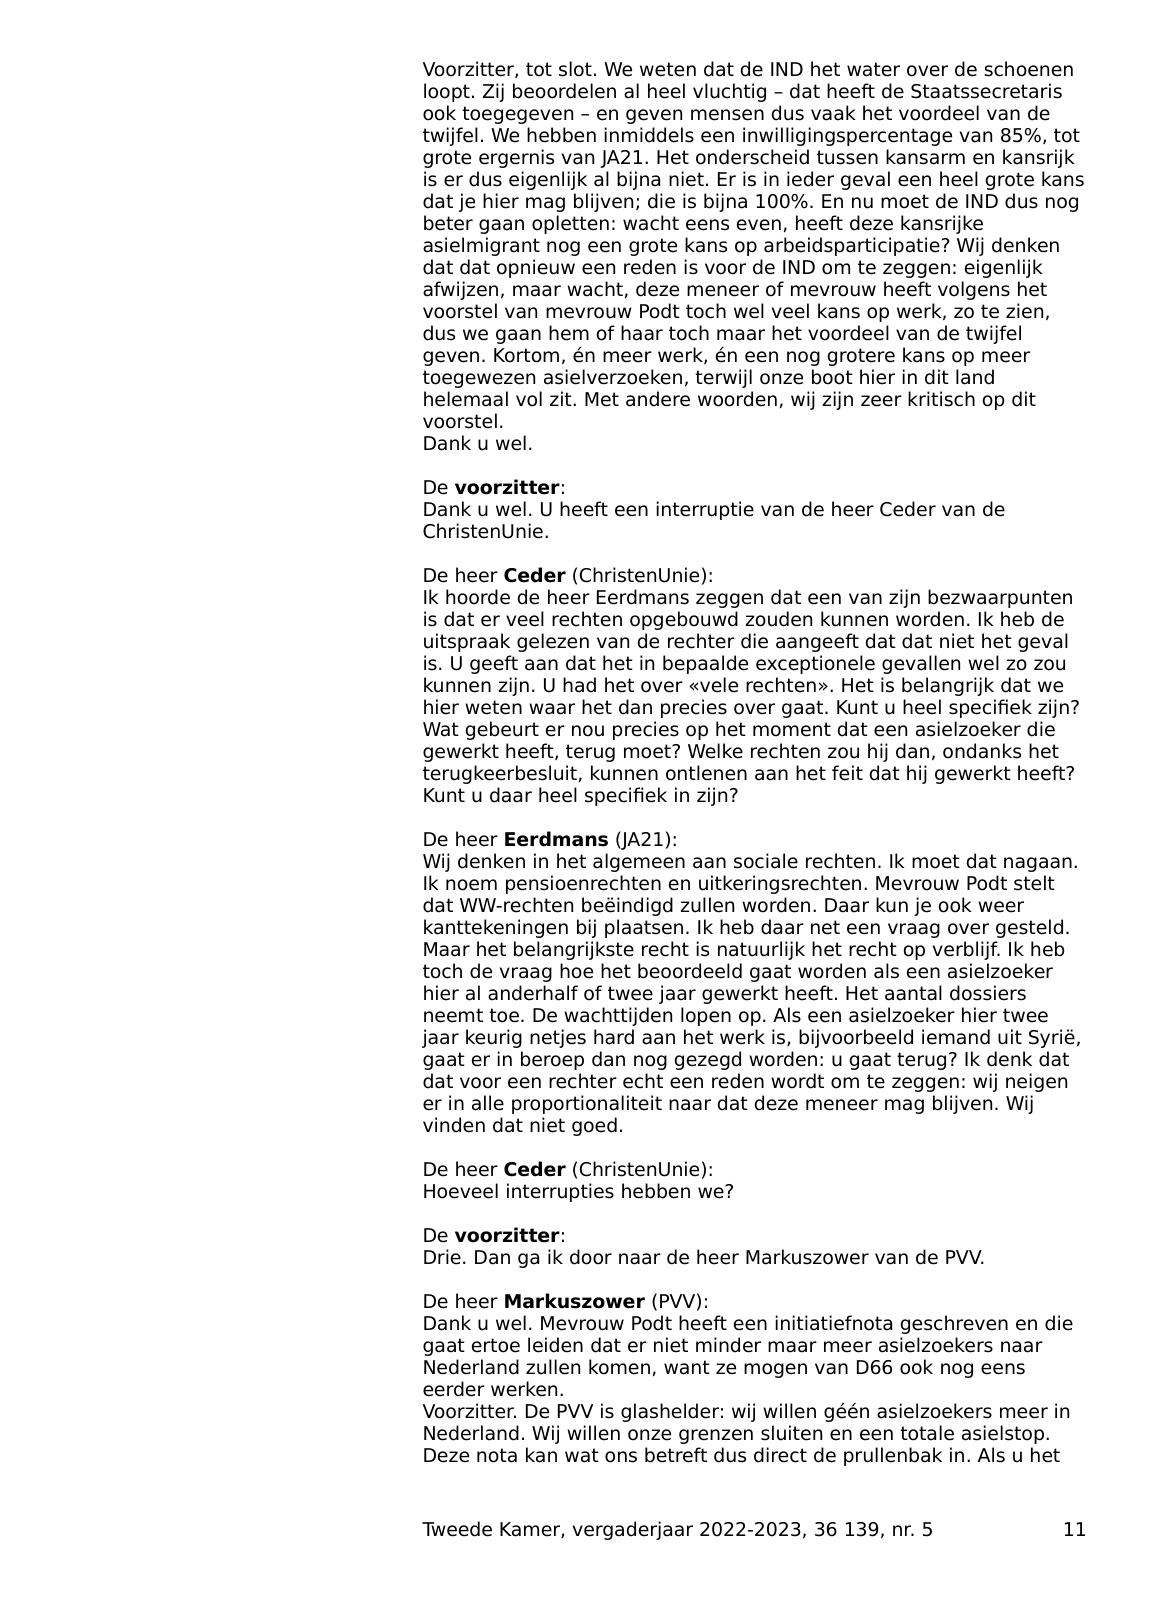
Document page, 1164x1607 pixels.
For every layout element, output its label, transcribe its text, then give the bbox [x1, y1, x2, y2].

text Voorzitter, tot slot. We weten dat de IND het water over de schoenen loopt. Zij beoordelen al heel vluchtig – dat heeft de Staatssecretaris ook toegegeven – en geven mensen dus vaak het voordeel van de twijfel. We hebben inmiddels een inwilligingspercentage van 85%, tot grote ergernis van JA21. Het onderscheid tussen kansarm en kansrijk is er dus eigenlijk al bijna niet. Er is in ieder geval een heel grote kans dat je hier mag blijven; die is bijna 100%. En nu moet de IND dus nog beter gaan opletten: wacht eens even, heeft deze kansrijke asielmigrant nog een grote kans op arbeidsparticipatie? Wij denken dat dat opnieuw een reden is voor de IND om te zeggen: eigenlijk afwijzen, maar wacht, deze meneer of mevrouw heeft volgens het voorstel van mevrouw Podt toch wel veel kans op werk, zo te zien, dus we gaan hem of haar toch maar het voordeel van de twijfel geven. Kortom, én meer werk, én een nog grotere kans op meer toegewezen asielverzoeken, terwijl onze boot hier in dit land helemaal vol zit. Met andere woorden, wij zijn zeer kritisch op dit voorstel. [422, 59, 1087, 433]
text De voorzitter: [422, 1225, 1087, 1247]
text Dank u wel. [422, 433, 1087, 455]
text De heer Eerdmans (JA21): [422, 829, 1087, 851]
text De heer Ceder (ChristenUnie): [422, 1159, 1087, 1181]
text Dank u wel. U heeft een interruptie van de heer Ceder van de ChristenUnie. [422, 499, 1087, 543]
text Dank u wel. Mevrouw Podt heeft een initiatiefnota geschreven en die gaat ertoe leiden dat er niet minder maar meer asielzoekers naar Nederland zullen komen, want ze mogen van D66 ook nog eens eerder werken. [422, 1313, 1087, 1401]
text Wij denken in het algemeen aan sociale rechten. Ik moet dat nagaan. Ik noem pensioenrechten en uitkeringsrechten. Mevrouw Podt stelt dat WW-rechten beëindigd zullen worden. Daar kun je ook weer kanttekeningen bij plaatsen. Ik heb daar net een vraag over gesteld. Maar het belangrijkste recht is natuurlijk het recht op verblijf. Ik heb toch de vraag hoe het beoordeeld gaat worden als een asielzoeker hier al anderhalf of twee jaar gewerkt heeft. Het aantal dossiers neemt toe. De wachttijden lopen op. Als een asielzoeker hier twee jaar keurig netjes hard aan het werk is, bijvoorbeeld iemand uit Syrië, gaat er in beroep dan nog gezegd worden: u gaat terug? Ik denk dat dat voor een rechter echt een reden wordt om te zeggen: wij neigen er in alle proportionaliteit naar dat deze meneer mag blijven. Wij vinden dat niet goed. [422, 851, 1087, 1137]
text Drie. Dan ga ik door naar de heer Markuszower van de PVV. [422, 1247, 1087, 1269]
text Voorzitter. De PVV is glashelder: wij willen géén asielzoekers meer in Nederland. Wij willen onze grenzen sluiten en een totale asielstop. Deze nota kan wat ons betreft dus direct de prullenbak in. Als u het [422, 1401, 1087, 1467]
text Ik hoorde de heer Eerdmans zeggen dat een van zijn bezwaarpunten is dat er veel rechten opgebouwd zouden kunnen worden. Ik heb de uitspraak gelezen van de rechter die aangeeft dat dat niet het geval is. U geeft aan dat het in bepaalde exceptionele gevallen wel zo zou kunnen zijn. U had het over «vele rechten». Het is belangrijk dat we hier weten waar het dan precies over gaat. Kunt u heel specifiek zijn? Wat gebeurt er nou precies op het moment dat een asielzoeker die gewerkt heeft, terug moet? Welke rechten zou hij dan, ondanks het terugkeerbesluit, kunnen ontlenen aan het feit dat hij gewerkt heeft? Kunt u daar heel specifiek in zijn? [422, 587, 1087, 807]
text Hoeveel interrupties hebben we? [422, 1181, 1087, 1203]
text De heer Markuszower (PVV): [422, 1291, 1087, 1313]
text De heer Ceder (ChristenUnie): [422, 565, 1087, 587]
text De voorzitter: [422, 477, 1087, 499]
